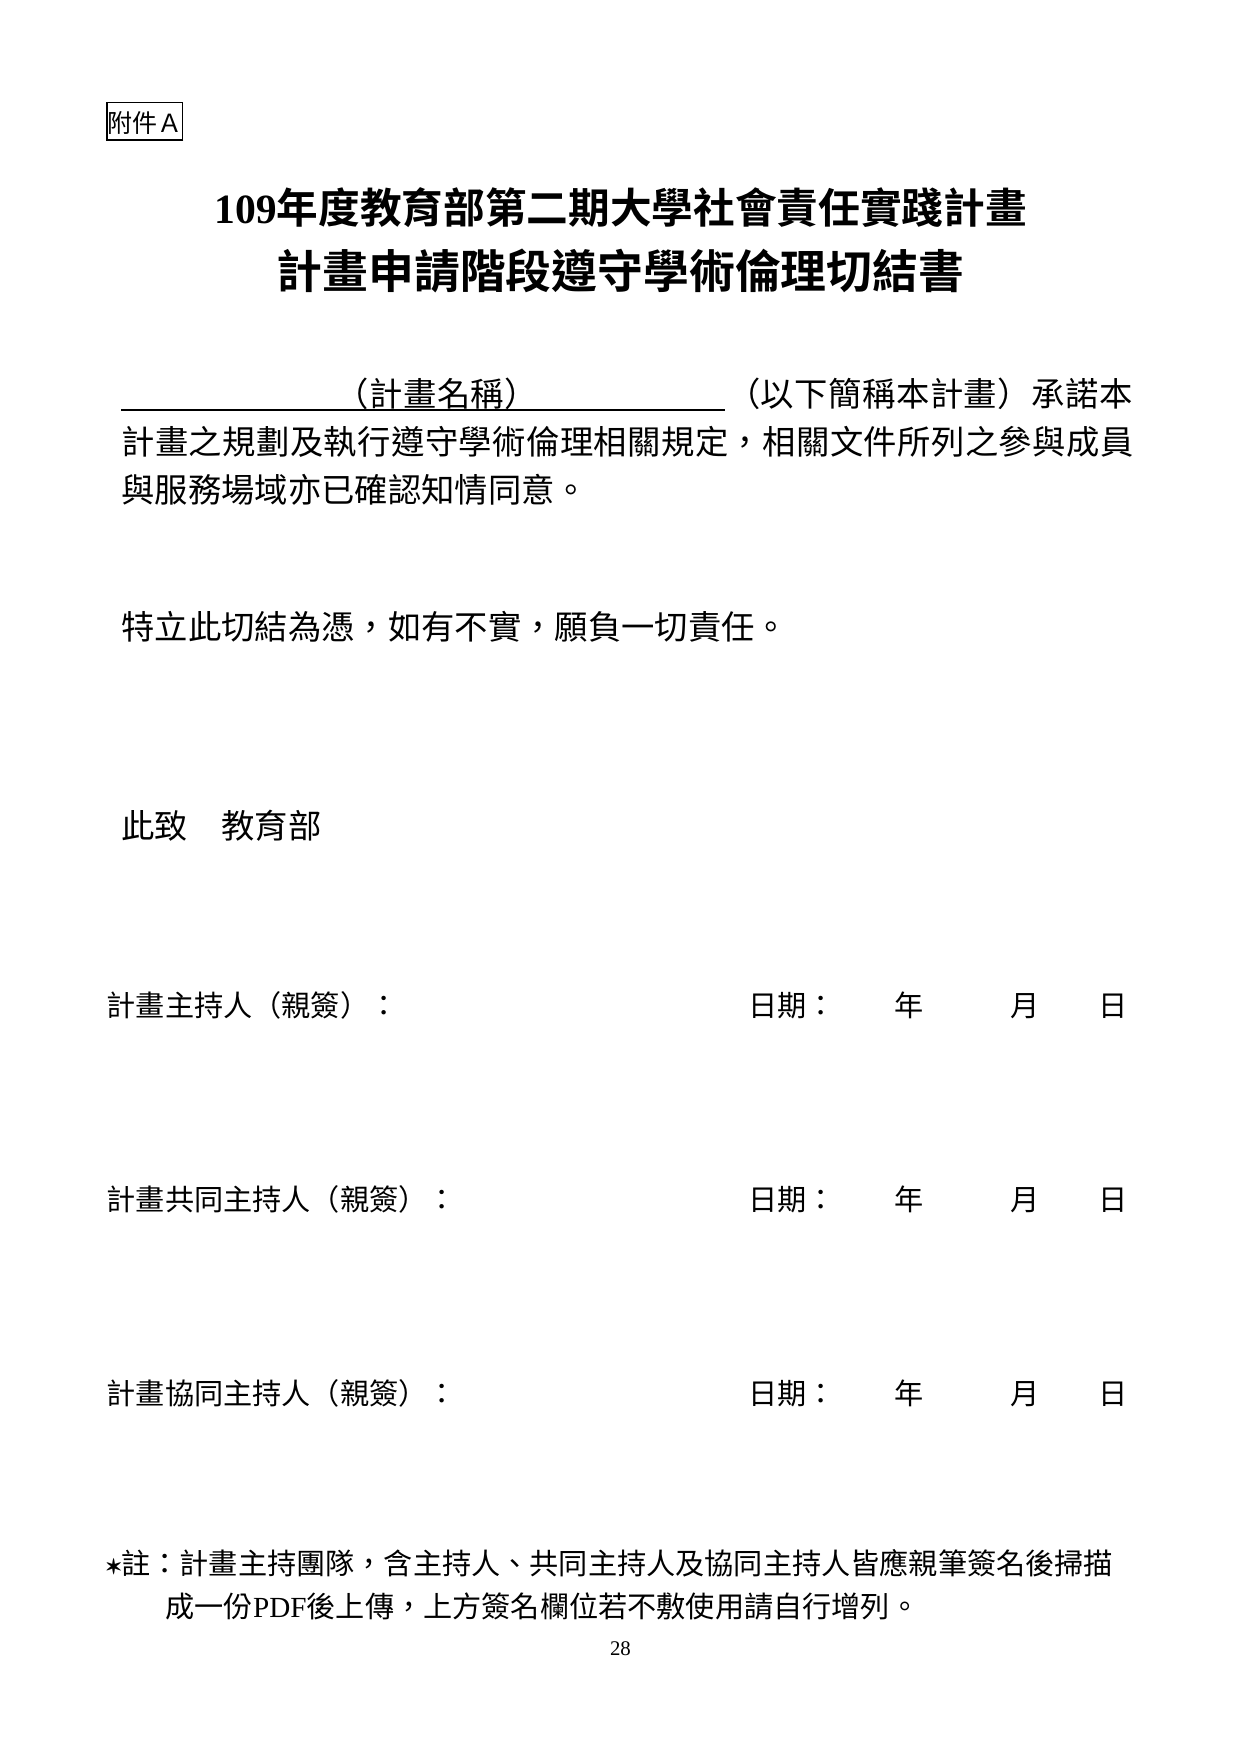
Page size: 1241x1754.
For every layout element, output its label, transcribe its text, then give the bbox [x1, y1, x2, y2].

text 特立此切結為憑，如有不實，願負一切責任。 [121, 600, 1134, 649]
text 計畫主持人（親簽）： 日期： 年 月 日 [106, 988, 1134, 1023]
text （計畫名稱） （以下簡稱本計畫）承諾本計畫之規劃及執行遵守學術倫理相關規定，相關文件所列之參與成員與服務場域亦已確認知情同意。 [121, 367, 1134, 512]
text 計畫申請階段遵守學術倫理切結書 [106, 236, 1134, 302]
text 註：計畫主持團隊，含主持人、共同主持人及協同主持人皆應親筆簽名後掃描成一份PDF後上傳，上方簽名欄位若不敷使用請自行增列。 [106, 1541, 1134, 1625]
text 109年度教育部第二期大學社會責任實踐計畫 [106, 176, 1134, 236]
text 計畫協同主持人（親簽）： 日期： 年 月 日 [106, 1376, 1134, 1411]
text 此致 教育部 [121, 800, 1134, 848]
text 計畫共同主持人（親簽）： 日期： 年 月 日 [106, 1182, 1134, 1217]
